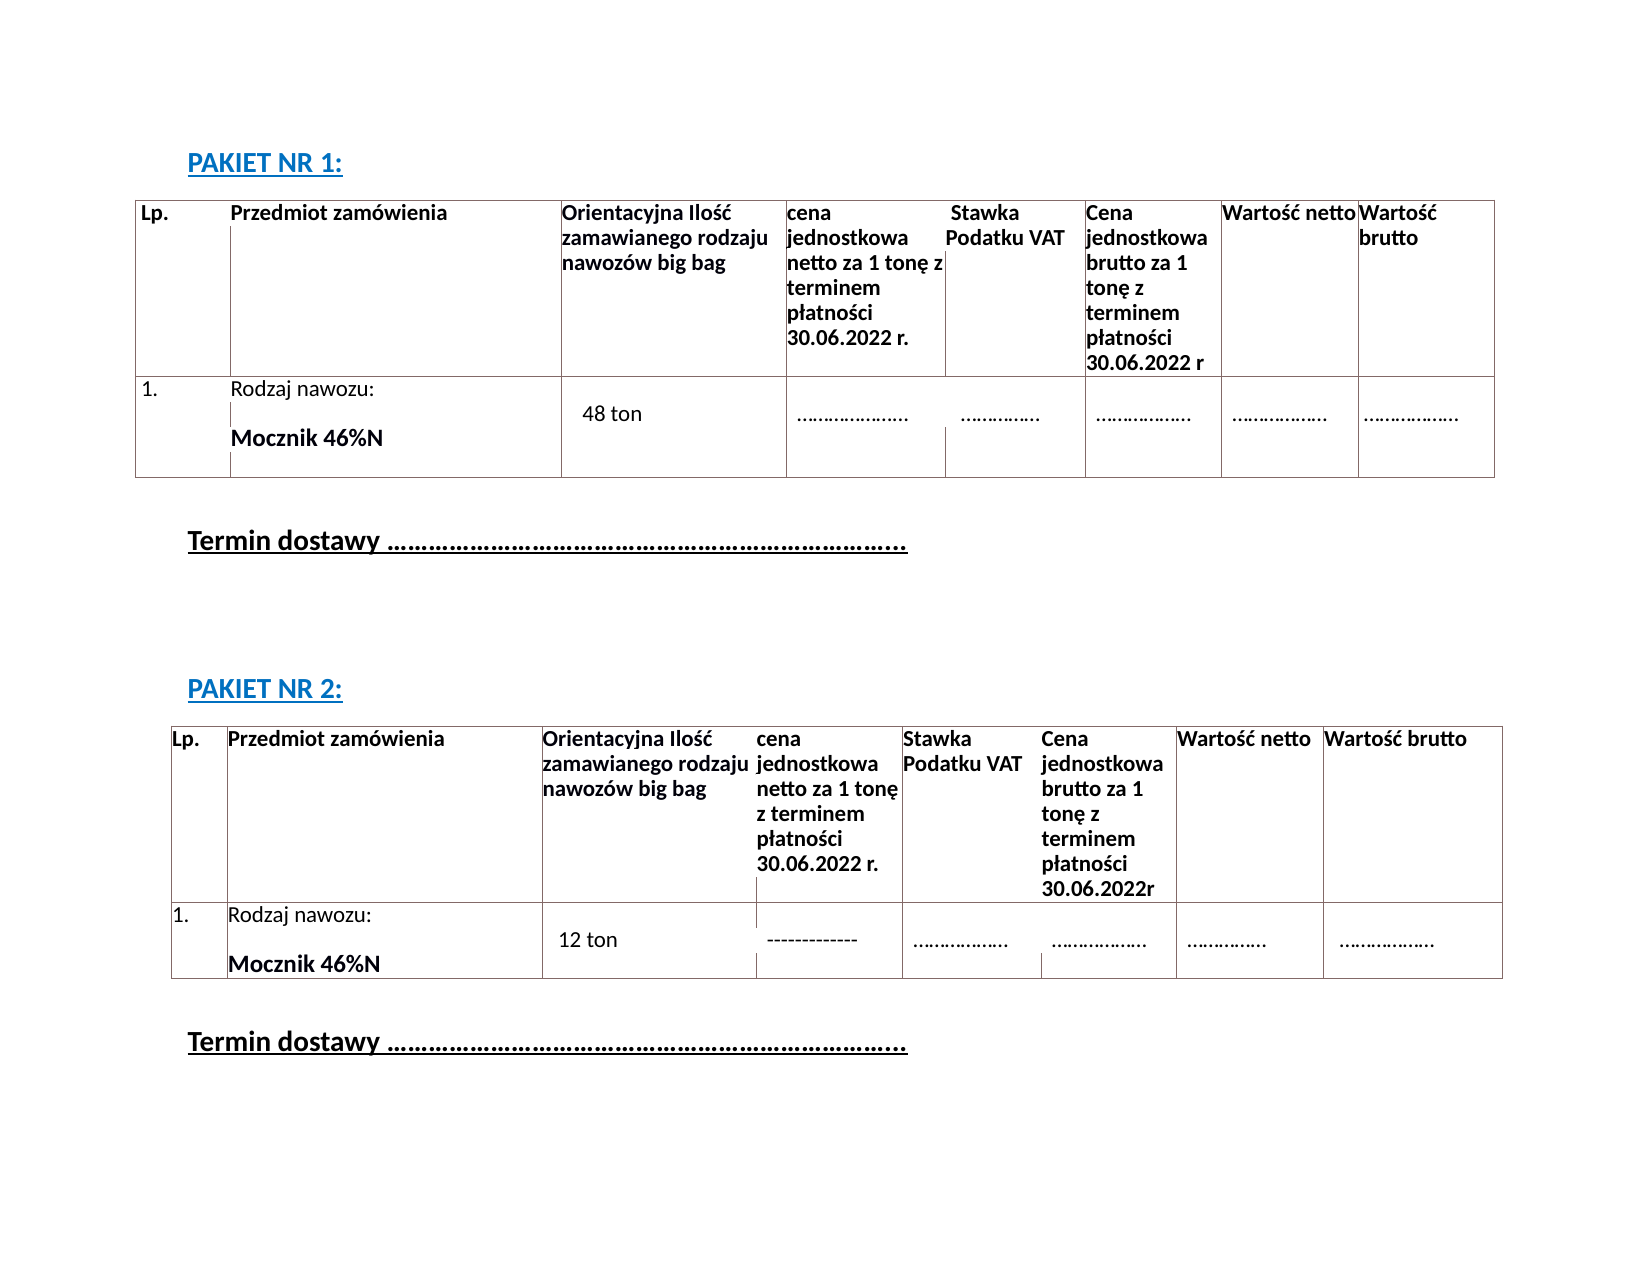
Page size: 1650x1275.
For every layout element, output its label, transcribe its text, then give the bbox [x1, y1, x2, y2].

table_cell …………… [1177, 903, 1323, 978]
table_cell 1. [172, 903, 227, 978]
table_cell 48 ton [562, 377, 786, 477]
text PAKIET NR 2: [187, 676, 1462, 705]
table_header Wartość brutto [1359, 201, 1494, 376]
table_cell ……………… [1324, 903, 1502, 978]
table_header Wartość brutto [1324, 727, 1502, 902]
table_header Lp. [172, 727, 227, 902]
table_cell Rodzaj nawozu: Mocznik 46%N [228, 903, 542, 978]
table_cell ……………… [1222, 377, 1358, 477]
table_header Wartość netto [1222, 201, 1358, 376]
table_cell 12 ton [543, 903, 756, 978]
table_header Cena jednostkowa brutto za 1 tonę z terminem płatności 30.06.2022 r [1086, 201, 1221, 376]
table_cell …………… [946, 377, 1085, 477]
table_cell ……………… [1359, 377, 1494, 477]
table_header cena jednostkowa netto za 1 tonę z terminem płatności 30.06.2022 r. [757, 727, 902, 902]
text PAKIET NR 1: [187, 150, 1462, 179]
table_header Przedmiot zamówienia [231, 201, 561, 376]
text Termin dostawy ………………………………………………………………... [187, 527, 1462, 556]
table_header Wartość netto [1177, 727, 1323, 902]
table_cell Rodzaj nawozu: Mocznik 46%N [231, 377, 561, 477]
text Termin dostawy ………………………………………………………………... [187, 1028, 1462, 1057]
table_header Stawka Podatku VAT [946, 201, 1085, 376]
table_cell 1. [136, 377, 230, 477]
table_cell ………………... [787, 377, 945, 477]
table_header Przedmiot zamówienia [228, 727, 542, 902]
table_cell ……………… [1042, 903, 1176, 978]
table_cell ……………… [1086, 377, 1221, 477]
table_cell ……………… [903, 903, 1041, 978]
table_header Orientacyjna Ilość zamawianego rodzaju nawozów big bag [562, 201, 786, 376]
table_header Cena jednostkowa brutto za 1 tonę z terminem płatności 30.06.2022r [1042, 727, 1176, 902]
table_header Lp. [136, 201, 230, 376]
table_header cena jednostkowa netto za 1 tonę z terminem płatności 30.06.2022 r. [787, 201, 945, 376]
table_header Orientacyjna Ilość zamawianego rodzaju nawozów big bag [543, 727, 756, 902]
table_header Stawka Podatku VAT [903, 727, 1041, 902]
table_cell ------------- [757, 903, 902, 978]
